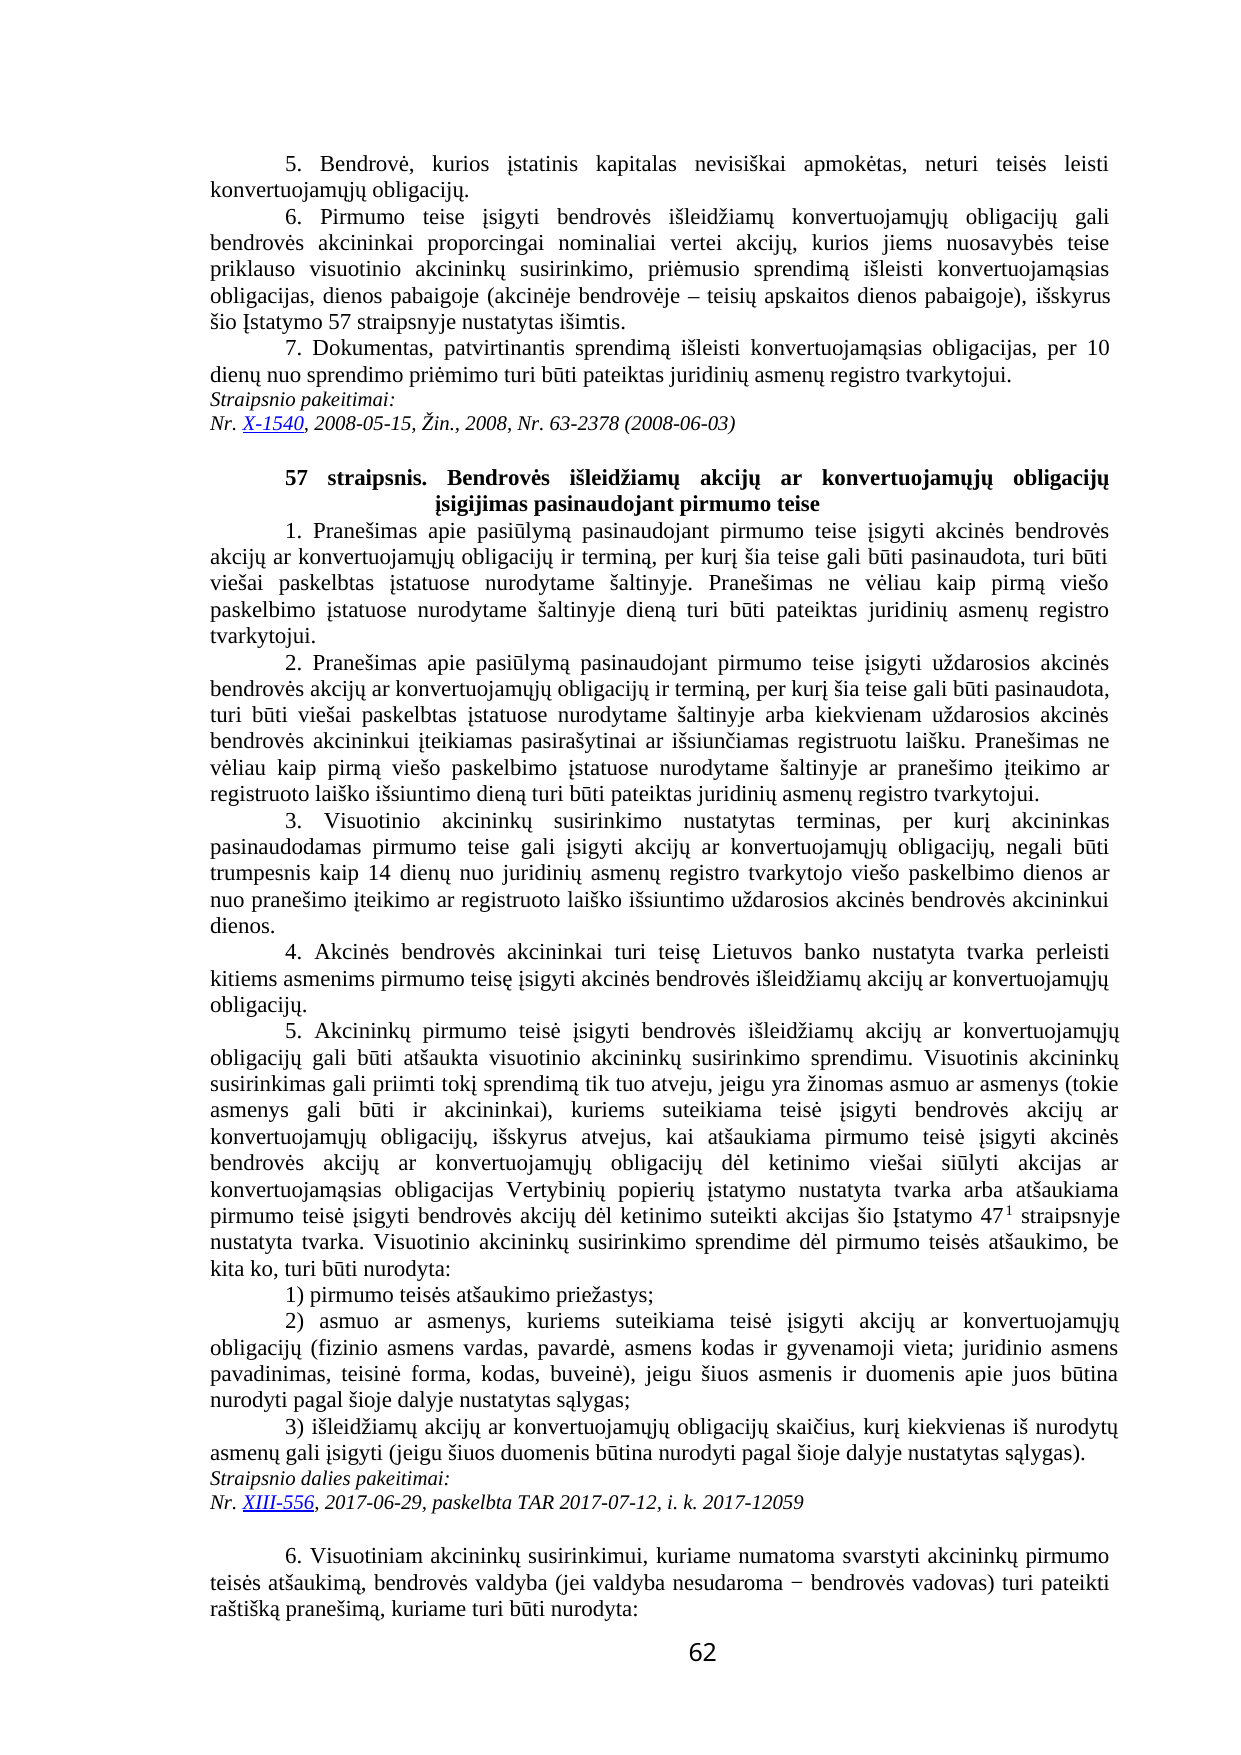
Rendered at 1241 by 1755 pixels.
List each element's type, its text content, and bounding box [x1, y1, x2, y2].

text 57 straipsnis. Bendrovės išleidžiamų akcijų ar konvertuojamųjų obligacijų įsigijimas pasinaudojant pirmumo teise [285, 464, 1111, 517]
text Straipsnio pakeitimai: [210, 387, 1111, 411]
text Straipsnio dalies pakeitimai: [210, 1466, 1120, 1489]
text 1) pirmumo teisės atšaukimo priežastys; [210, 1281, 1120, 1307]
text 5. Bendrovė, kurios įstatinis kapitalas nevisiškai apmokėtas, neturi teisės leisti konvertuojamųjų obligacijų. [210, 150, 1111, 203]
text 3) išleidžiamų akcijų ar konvertuojamųjų obligacijų skaičius, kurį kiekvienas iš nurodytų asmenų gali įsigyti (jeigu šiuos duomenis būtina nurodyti pagal šioje dalyje nustatytas sąlygas). [210, 1413, 1120, 1466]
text 7. Dokumentas, patvirtinantis sprendimą išleisti konvertuojamąsias obligacijas, per 10 dienų nuo sprendimo priėmimo turi būti pateiktas juridinių asmenų registro tvarkytojui. [210, 334, 1111, 387]
text 1. Pranešimas apie pasiūlymą pasinaudojant pirmumo teise įsigyti akcinės bendrovės akcijų ar konvertuojamųjų obligacijų ir terminą, per kurį šia teise gali būti pasinaudota, turi būti viešai paskelbtas įstatuose nurodytame šaltinyje. Pranešimas ne vėliau kaip pirmą viešo paskelbimo įstatuose nurodytame šaltinyje dieną turi būti pateiktas juridinių asmenų registro tvarkytojui. [210, 517, 1110, 648]
text 2) asmuo ar asmenys, kuriems suteikiama teisė įsigyti akcijų ar konvertuojamųjų obligacijų (fizinio asmens vardas, pavardė, asmens kodas ir gyvenamoji vieta; juridinio asmens pavadinimas, teisinė forma, kodas, buveinė), jeigu šiuos asmenis ir duomenis apie juos būtina nurodyti pagal šioje dalyje nustatytas sąlygas; [210, 1307, 1120, 1413]
text 2. Pranešimas apie pasiūlymą pasinaudojant pirmumo teise įsigyti uždarosios akcinės bendrovės akcijų ar konvertuojamųjų obligacijų ir terminą, per kurį šia teise gali būti pasinaudota, turi būti viešai paskelbtas įstatuose nurodytame šaltinyje arba kiekvienam uždarosios akcinės bendrovės akcininkui įteikiamas pasirašytinai ar išsiunčiamas registruotu laišku. Pranešimas ne vėliau kaip pirmą viešo paskelbimo įstatuose nurodytame šaltinyje ar pranešimo įteikimo ar registruoto laiško išsiuntimo dieną turi būti pateiktas juridinių asmenų registro tvarkytojui. [210, 648, 1111, 807]
text 3. Visuotinio akcininkų susirinkimo nustatytas terminas, per kurį akcininkas pasinaudodamas pirmumo teise gali įsigyti akcijų ar konvertuojamųjų obligacijų, negali būti trumpesnis kaip 14 dienų nuo juridinių asmenų registro tvarkytojo viešo paskelbimo dienos ar nuo pranešimo įteikimo ar registruoto laiško išsiuntimo uždarosios akcinės bendrovės akcininkui dienos. [210, 807, 1111, 938]
text Nr. XIII-556, 2017-06-29, paskelbta TAR 2017-07-12, i. k. 2017-12059 [210, 1489, 1120, 1514]
text 6. Visuotiniam akcininkų susirinkimui, kuriame numatoma svarstyti akcininkų pirmumo teisės atšaukimą, bendrovės valdyba (jei valdyba nesudaroma − bendrovės vadovas) turi pateikti raštišką pranešimą, kuriame turi būti nurodyta: [210, 1542, 1111, 1621]
text Nr. X-1540, 2008-05-15, Žin., 2008, Nr. 63-2378 (2008-06-03) [210, 411, 1111, 435]
text 6. Pirmumo teise įsigyti bendrovės išleidžiamų konvertuojamųjų obligacijų gali bendrovės akcininkai proporcingai nominaliai vertei akcijų, kurios jiems nuosavybės teise priklauso visuotinio akcininkų susirinkimo, priėmusio sprendimą išleisti konvertuojamąsias obligacijas, dienos pabaigoje (akcinėje bendrovėje – teisių apskaitos dienos pabaigoje), išskyrus šio Įstatymo 57 straipsnyje nustatytas išimtis. [210, 203, 1111, 334]
text 4. Akcinės bendrovės akcininkai turi teisę Lietuvos banko nustatyta tvarka perleisti kitiems asmenims pirmumo teisę įsigyti akcinės bendrovės išleidžiamų akcijų ar konvertuojamųjų obligacijų. [210, 938, 1111, 1017]
text 5. Akcininkų pirmumo teisė įsigyti bendrovės išleidžiamų akcijų ar konvertuojamųjų obligacijų gali būti atšaukta visuotinio akcininkų susirinkimo sprendimu. Visuotinis akcininkų susirinkimas gali priimti tokį sprendimą tik tuo atveju, jeigu yra žinomas asmuo ar asmenys (tokie asmenys gali būti ir akcininkai), kuriems suteikiama teisė įsigyti bendrovės akcijų ar konvertuojamųjų obligacijų, išskyrus atvejus, kai atšaukiama pirmumo teisė įsigyti akcinės bendrovės akcijų ar konvertuojamųjų obligacijų dėl ketinimo viešai siūlyti akcijas ar konvertuojamąsias obligacijas Vertybinių popierių įstatymo nustatyta tvarka arba atšaukiama pirmumo teisė įsigyti bendrovės akcijų dėl ketinimo suteikti akcijas šio Įstatymo 471 straipsnyje nustatyta tvarka. Visuotinio akcininkų susirinkimo sprendime dėl pirmumo teisės atšaukimo, be kita ko, turi būti nurodyta: [210, 1017, 1120, 1281]
